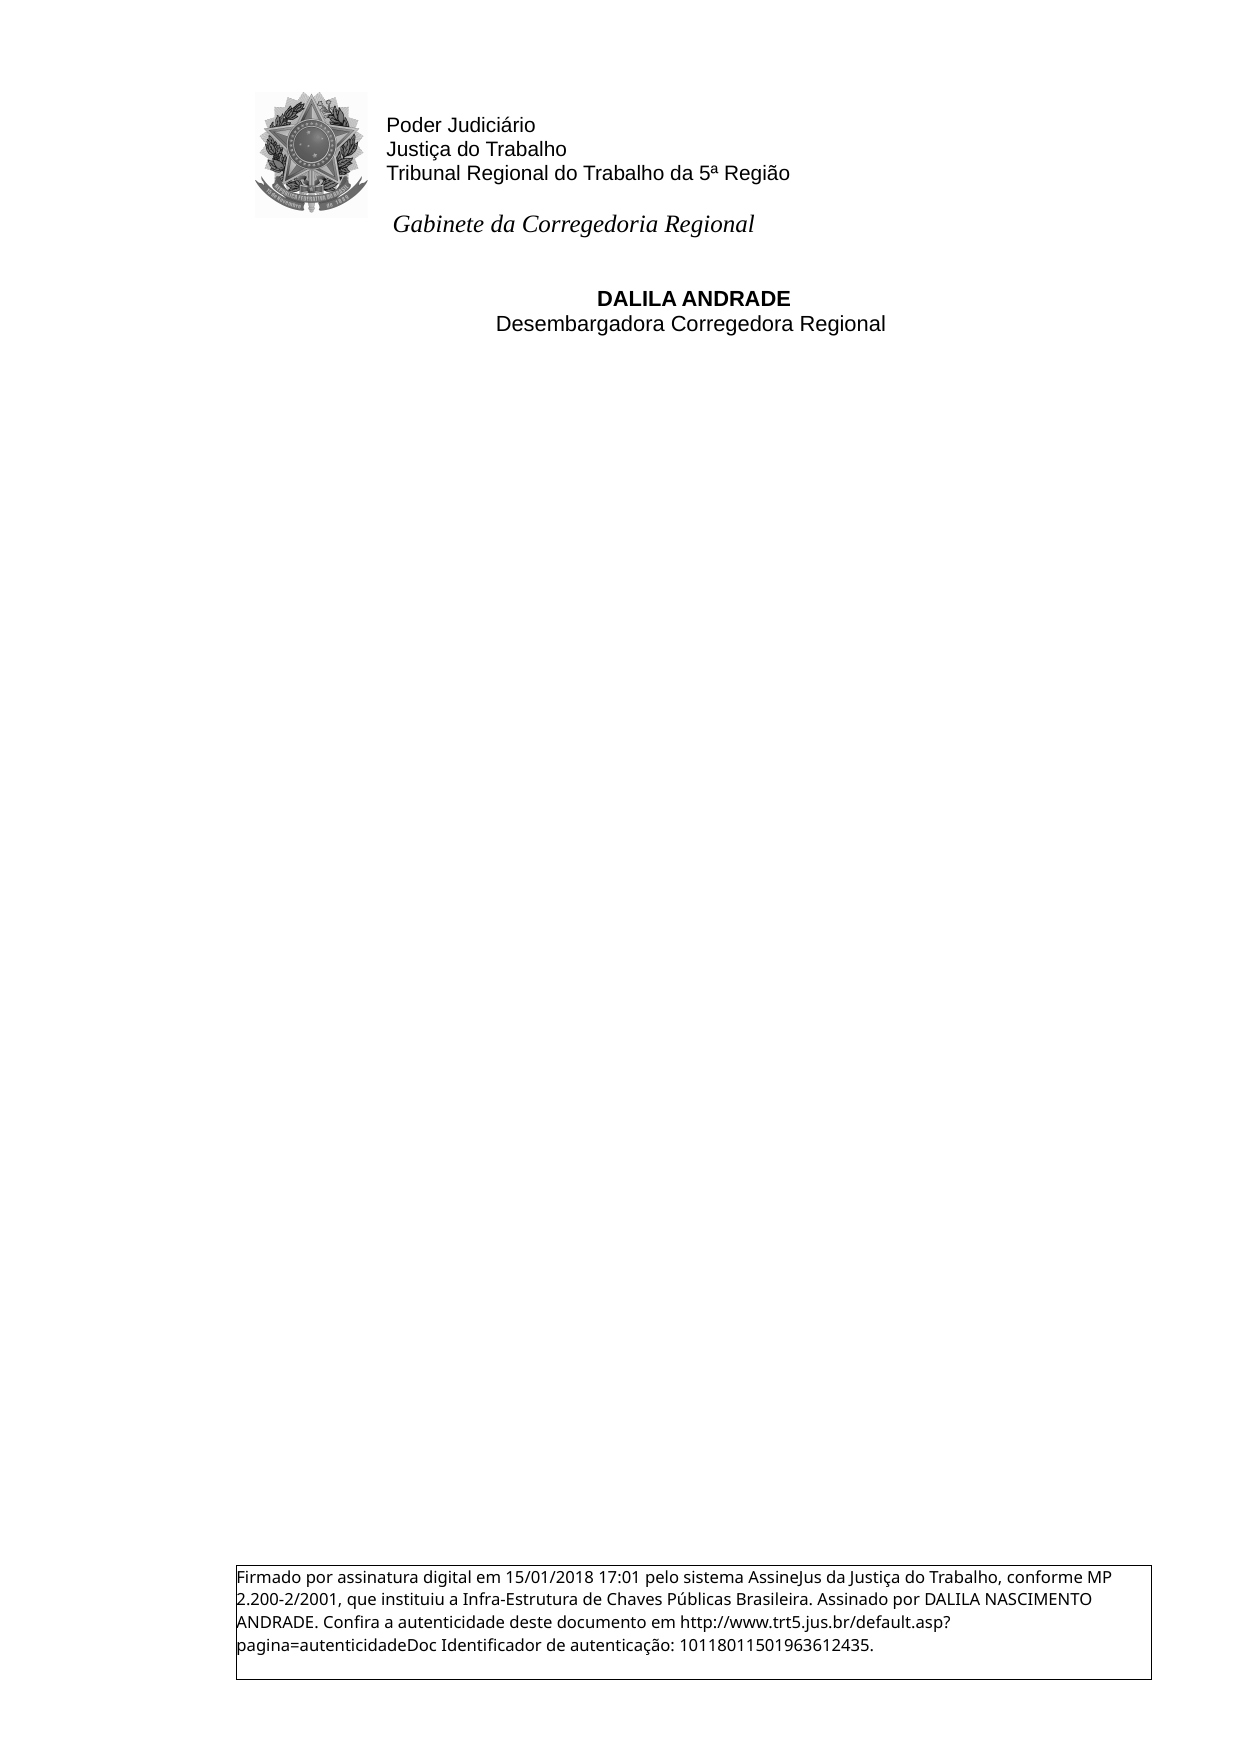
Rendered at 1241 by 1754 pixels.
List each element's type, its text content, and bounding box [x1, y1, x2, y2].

text Desembargadora Corregedora Regional [236, 311, 1152, 336]
picture [255, 92, 368, 219]
text DALILA ANDRADE [236, 286, 1152, 311]
